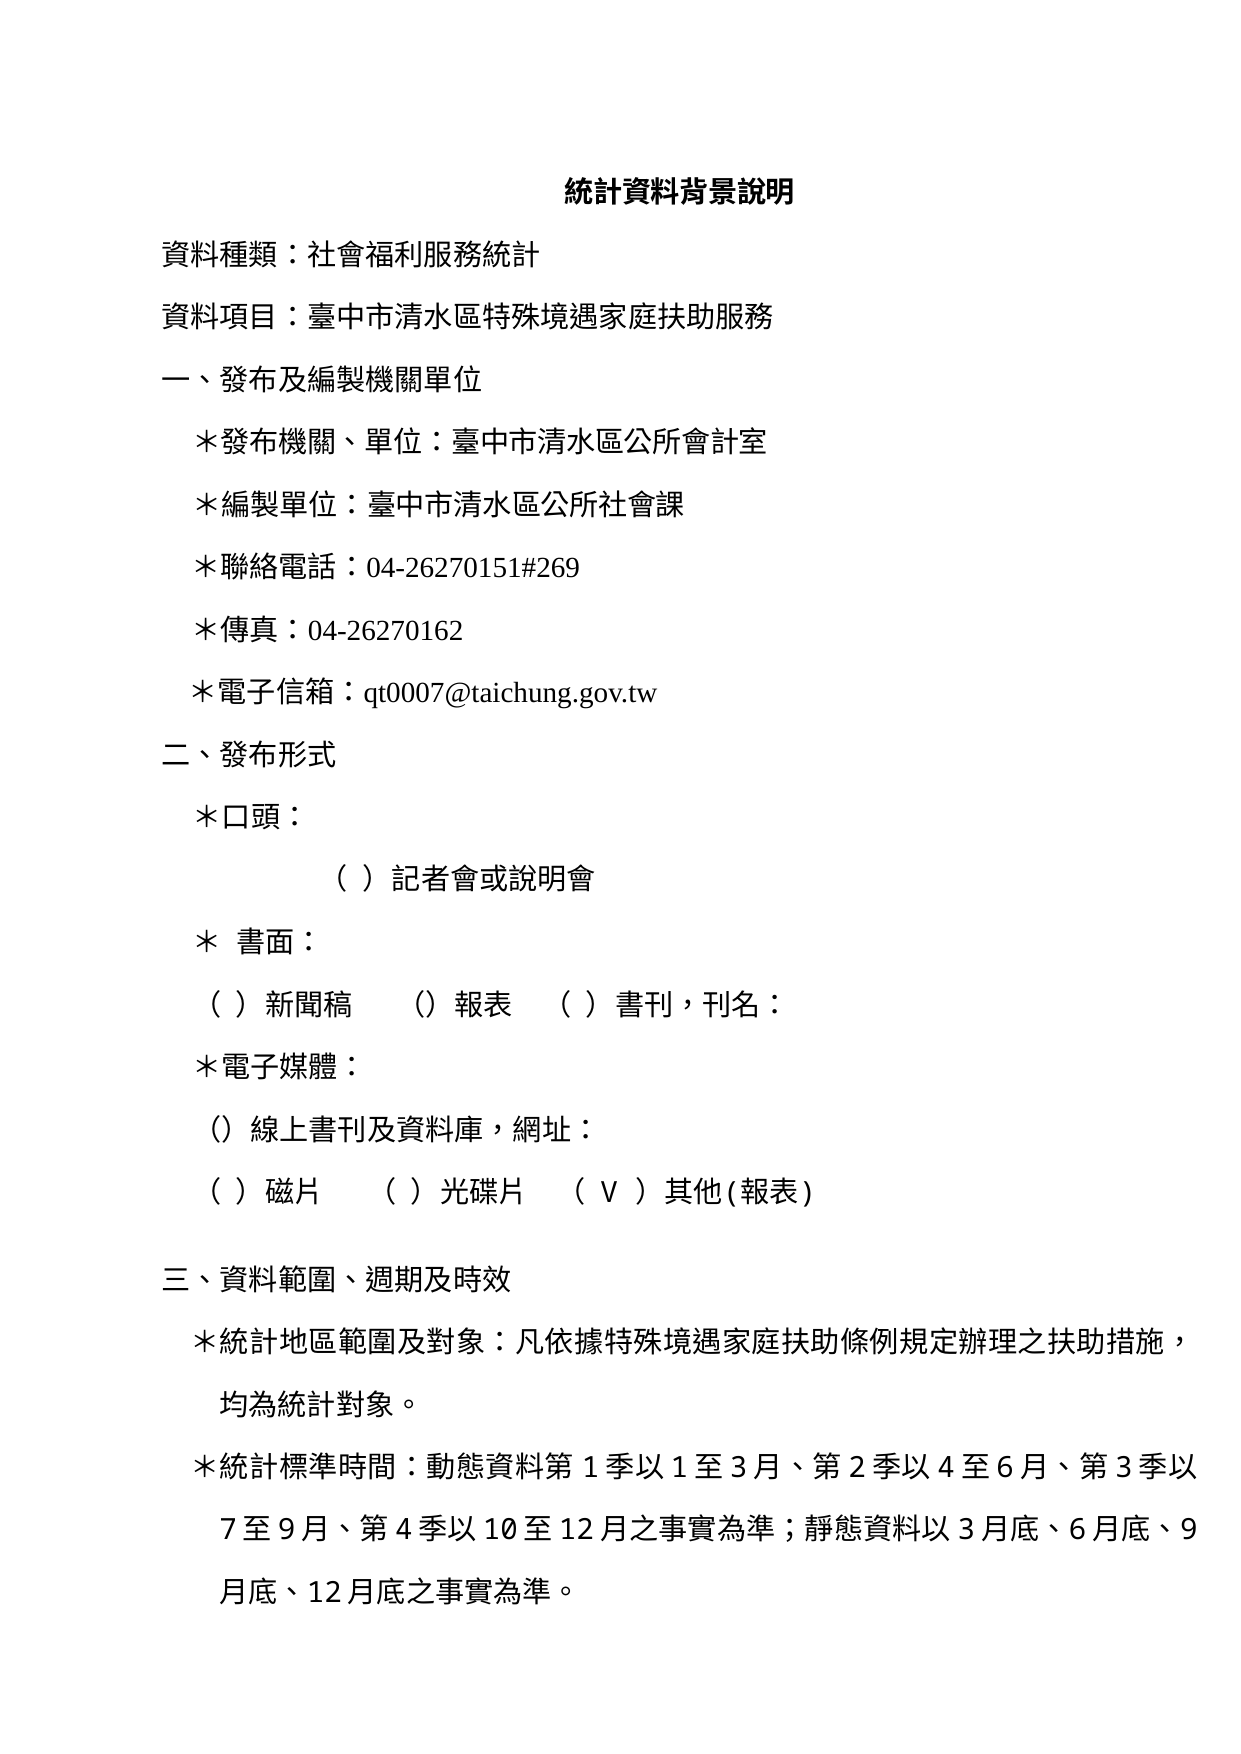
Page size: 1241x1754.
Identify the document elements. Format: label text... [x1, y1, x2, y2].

table_header 統計資料背景說明 資料種類：社會福利服務統計 資料項目：臺中市清水區特殊境遇家庭扶助服務 一、發布及編製機關單位 ＊發布機關、單位：臺中市清水區公所會計室 ＊編製單位：臺中市清水區公所社會課 ＊聯絡電話：04-26270151#269 ＊傳真：04-26270162 ＊電子信箱：qt0007@taichung.gov.tw 二、發布形式 口頭： （ ）記者會或說明會 ＊ 書面： （ ）新聞稿 （）報表 （ ）書刊，刊名： ＊電子媒體： （）線上書刊及資料庫，網址： （ ）磁片 （ ）光碟片 （ V ）其他(報表) 三、資料範圍、週期及時效 ＊統計地區範圍及對象：凡依據特殊境遇家庭扶助條例規定辦理之扶助措施，均為統計對象。 ＊統計標準時間：動態資料第1季以1至3月、第2季以4至6月、第3季以7至9月、第4季以10至12月之事實為準；靜態資料以3月底、6月底、9月底、12月底之事實為準。 [150, 148, 1209, 1638]
